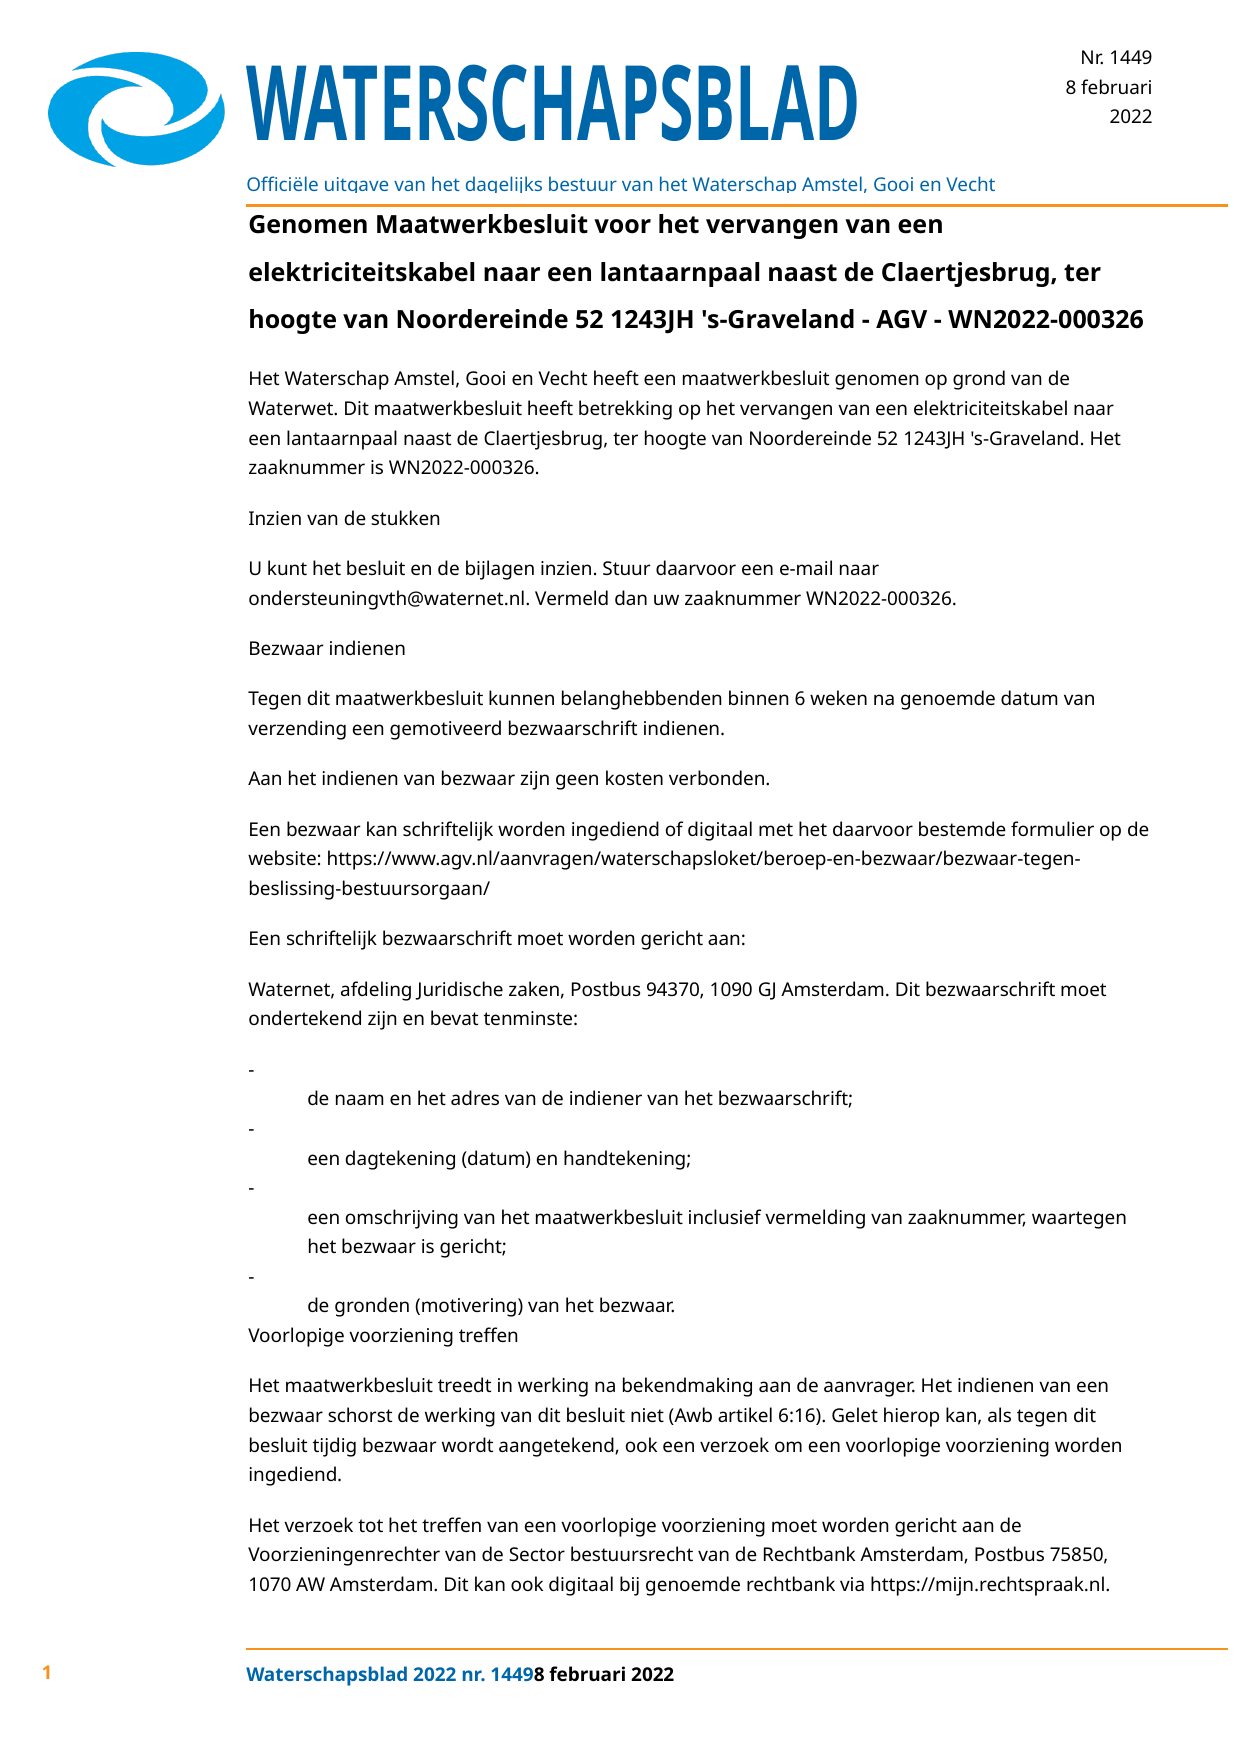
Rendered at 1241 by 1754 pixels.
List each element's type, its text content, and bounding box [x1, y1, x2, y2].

list een omschrijving van het maatwerkbesluit inclusief vermelding van zaaknummer, waartegen het bezwaar is gericht; [248, 1204, 1152, 1259]
text Het maatwerkbesluit treedt in werking na bekendmaking aan de aanvrager. Het indienen van een bezwaar schorst de werking van dit besluit niet (Awb artikel 6:16). Gelet hierop kan, als tegen dit besluit tijdig bezwaar wordt aangetekend, ook een verzoek om een voorlopige voorziening worden ingediend. [248, 1373, 1152, 1487]
text Aan het indienen van bezwaar zijn geen kosten verbonden. [248, 766, 1152, 791]
text Tegen dit maatwerkbesluit kunnen belanghebbenden binnen 6 weken na genoemde datum van verzending een gemotiveerd bezwaarschrift indienen. [248, 686, 1152, 741]
text Voorlopige voorziening treffen [248, 1322, 1152, 1348]
list de naam en het adres van de indiener van het bezwaarschrift; [248, 1086, 1152, 1111]
list een dagtekening (datum) en handtekening; [248, 1145, 1152, 1170]
picture [41, 47, 231, 172]
text U kunt het besluit en de bijlagen inzien. Stuur daarvoor een e-mail naar ondersteuningvth@waternet.nl. Vermeld dan uw zaaknummer WN2022-000326. [248, 555, 1152, 610]
text Waternet, afdeling Juridische zaken, Postbus 94370, 1090 GJ Amsterdam. Dit bezwaarschrift moet ondertekend zijn en bevat tenminste: [248, 976, 1152, 1031]
text Het Waterschap Amstel, Gooi en Vecht heeft een maatwerkbesluit genomen op grond van de Waterwet. Dit maatwerkbesluit heeft betrekking op het vervangen van een elektriciteitskabel naar een lantaarnpaal naast de Claertjesbrug, ter hoogte van Noordereinde 52 1243JH 's-Graveland. Het zaaknummer is WN2022-000326. [248, 366, 1152, 480]
text Genomen Maatwerkbesluit voor het vervangen van een elektriciteitskabel naar een lantaarnpaal naast de Claertjesbrug, ter hoogte van Noordereinde 52 1243JH 's-Graveland - AGV - WN2022-000326 [248, 207, 1152, 336]
list de gronden (motivering) van het bezwaar. [248, 1293, 1152, 1318]
text Een bezwaar kan schriftelijk worden ingediend of digitaal met het daarvoor bestemde formulier op de website: https://www.agv.nl/aanvragen/waterschapsloket/beroep-en-bezwaar/bezwaar-tegen-beslissing-bestuursorgaan/ [248, 816, 1152, 901]
text Inzien van de stukken [248, 505, 1152, 530]
text Het verzoek tot het treffen van een voorlopige voorziening moet worden gericht aan de Voorzieningenrechter van de Sector bestuursrecht van de Rechtbank Amsterdam, Postbus 75850, 1070 AW Amsterdam. Dit kan ook digitaal bij genoemde rechtbank via https://mijn.rechtspraak.nl. [248, 1512, 1152, 1597]
text Een schriftelijk bezwaarschrift moet worden gericht aan: [248, 926, 1152, 951]
text Bezwaar indienen [248, 635, 1152, 661]
